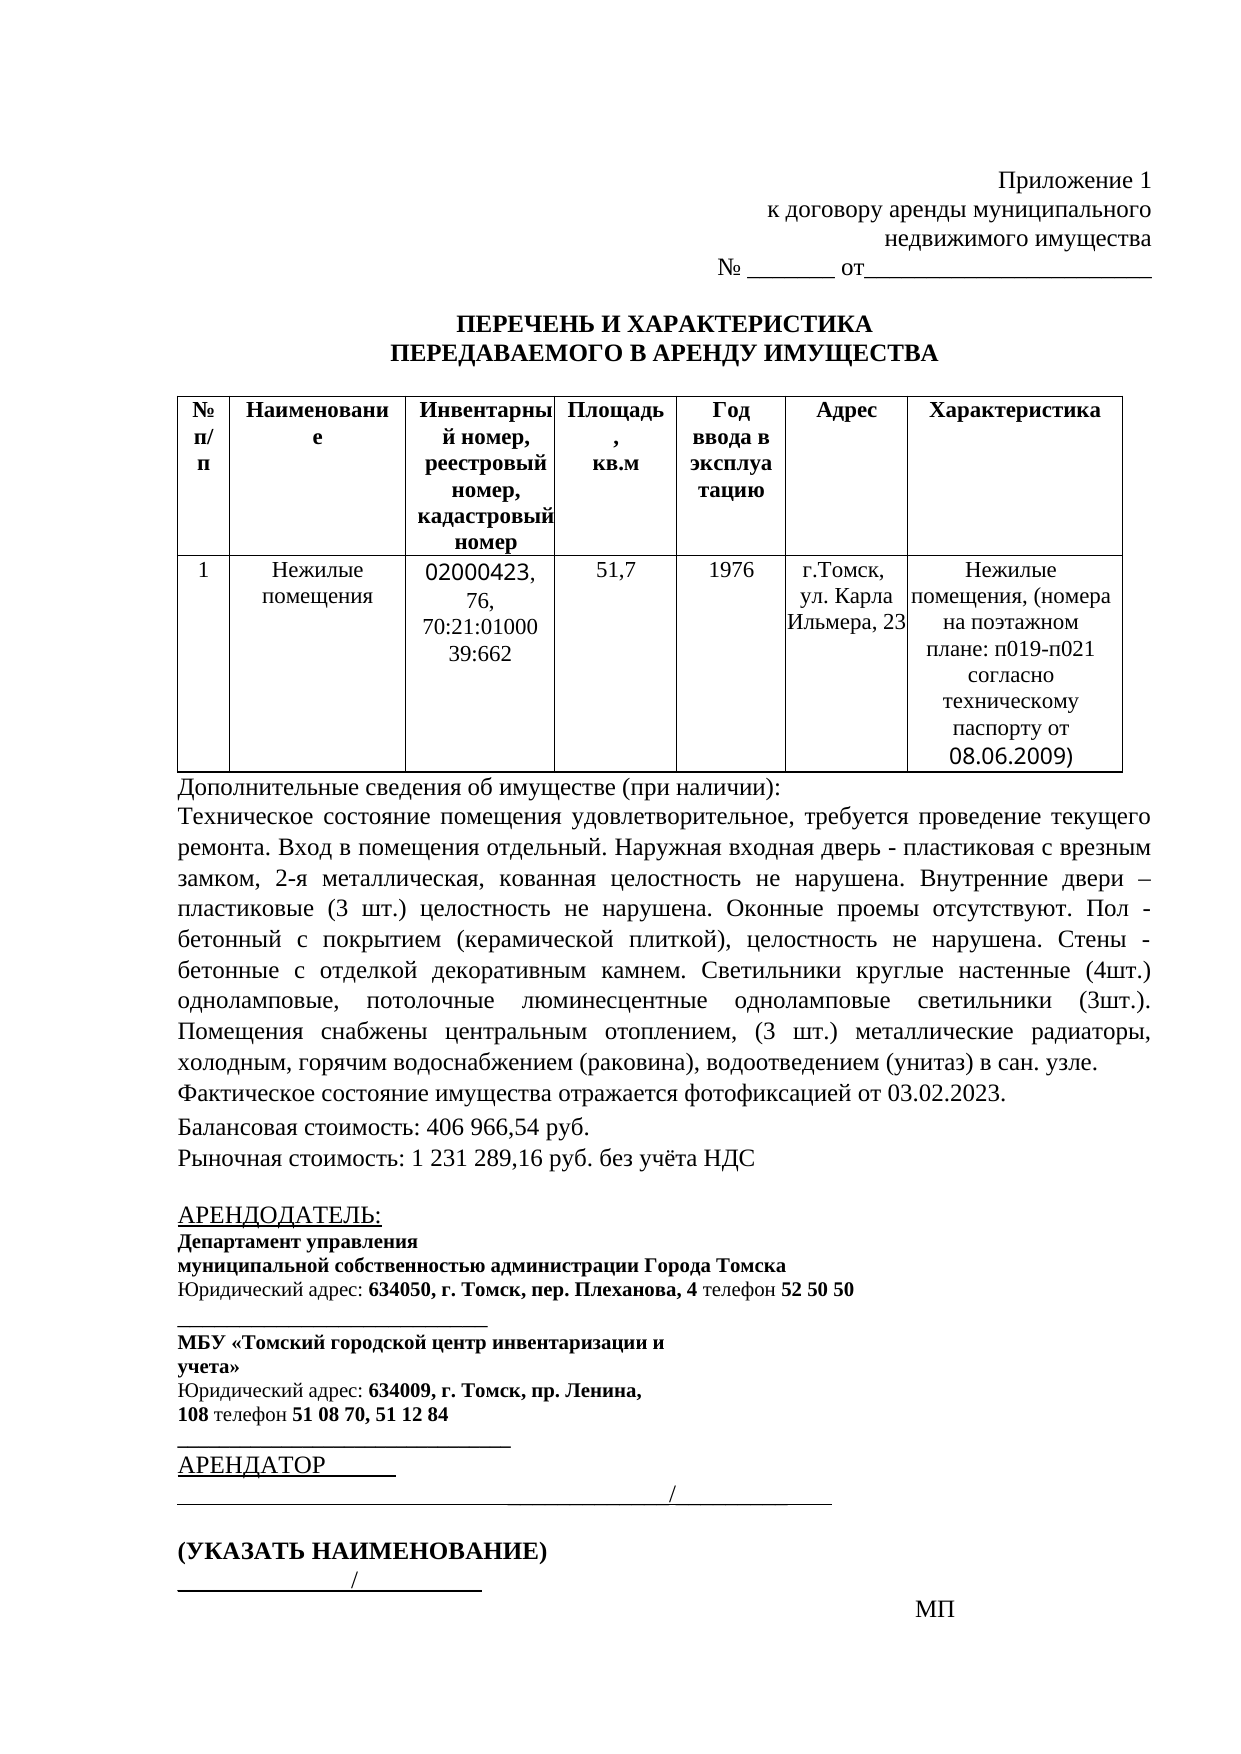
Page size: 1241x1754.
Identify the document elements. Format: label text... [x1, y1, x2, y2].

text Департамент управления [177, 1229, 1152, 1253]
table_header Наименование [230, 397, 405, 555]
text Техническое состояние помещения удовлетворительное, требуется проведение текущего ремонта. Вход в помещения отдельный. Наружная входная дверь - пластиковая с врезным замком, 2-я металлическая, кованная целостность не нарушена. Внутренние двери – пластиковые (3 шт.) целостность не нарушена. Оконные проемы отсутствуют. Пол - бетонный с покрытием (керамической плиткой), целостность не нарушена. Стены - бетонные с отделкой декоративным камнем. Светильники круглые настенные (4шт.) одноламповые, потолочные люминесцентные одноламповые светильники (3шт.). Помещения снабжены центральным отоплением, (3 шт.) металлические радиаторы, холодным, горячим водоснабжением (раковина), водоотведением (унитаз) в сан. узле. [177, 801, 1152, 1076]
text _____________/_________ [177, 1479, 1152, 1508]
text АРЕНДАТОР [177, 1450, 1152, 1479]
text Приложение 1 [177, 166, 1152, 194]
text Фактическое состояние имущества отражается фотофиксацией от 03.02.2023. [177, 1078, 1152, 1107]
table_header Адрес [786, 397, 907, 555]
text ПЕРЕДАВАЕМОГО В АРЕНДУ ИМУЩЕСТВА [177, 338, 1152, 367]
text МП [177, 1594, 1152, 1623]
table_cell 02000423, 76, 70:21:0100039:662 [406, 556, 554, 771]
text Балансовая стоимость: 406 966,54 руб. [177, 1108, 1152, 1143]
text _________________________ [177, 1301, 1152, 1330]
text муниципальной собственностью администрации Города Томска [177, 1253, 1152, 1277]
text учета» [177, 1354, 1152, 1378]
text Рыночная стоимость: 1 231 289,16 руб. без учёта НДС [177, 1143, 1152, 1171]
table_cell 1 [178, 556, 229, 771]
text (УКАЗАТЬ НАИМЕНОВАНИЕ) ______________/__________ [177, 1536, 1152, 1594]
text недвижимого имущества [177, 223, 1152, 252]
table_header Год ввода в эксплуатацию [677, 397, 785, 555]
table_header № п/п [178, 397, 229, 555]
table_header Площадь, кв.м [555, 397, 676, 555]
text ПЕРЕЧЕНЬ И ХАРАКТЕРИСТИКА [177, 309, 1152, 338]
table_header Характеристика [908, 397, 1122, 555]
table_cell г.Томск, ул. Карла Ильмера, 23 [786, 556, 907, 771]
text Юридический адрес: 634050, г. Томск, пер. Плеханова, 4 телефон 52 50 50 [177, 1277, 1152, 1301]
text АРЕНДОДАТЕЛЬ: [177, 1200, 1152, 1229]
table_header Инвентарный номер, реестровый номер, кадастровый номер [406, 397, 554, 555]
text 108 телефон 51 08 70, 51 12 84 ________________________________ [177, 1402, 1152, 1450]
table_cell 51,7 [555, 556, 676, 771]
table_cell Нежилые помещения [230, 556, 405, 771]
text Юридический адрес: 634009, г. Томск, пр. Ленина, [177, 1378, 1152, 1402]
text № _______ от_______________________ [177, 252, 1152, 281]
text Дополнительные сведения об имуществе (при наличии): [177, 772, 1152, 801]
table_cell Нежилые помещения, (номера на поэтажном плане: п019-п021 согласно техническому паспорту от 08.06.2009) [908, 556, 1122, 771]
table_cell 1976 [677, 556, 785, 771]
text МБУ «Томский городской центр инвентаризации и [177, 1330, 1152, 1354]
text к договору аренды муниципального [177, 194, 1152, 223]
